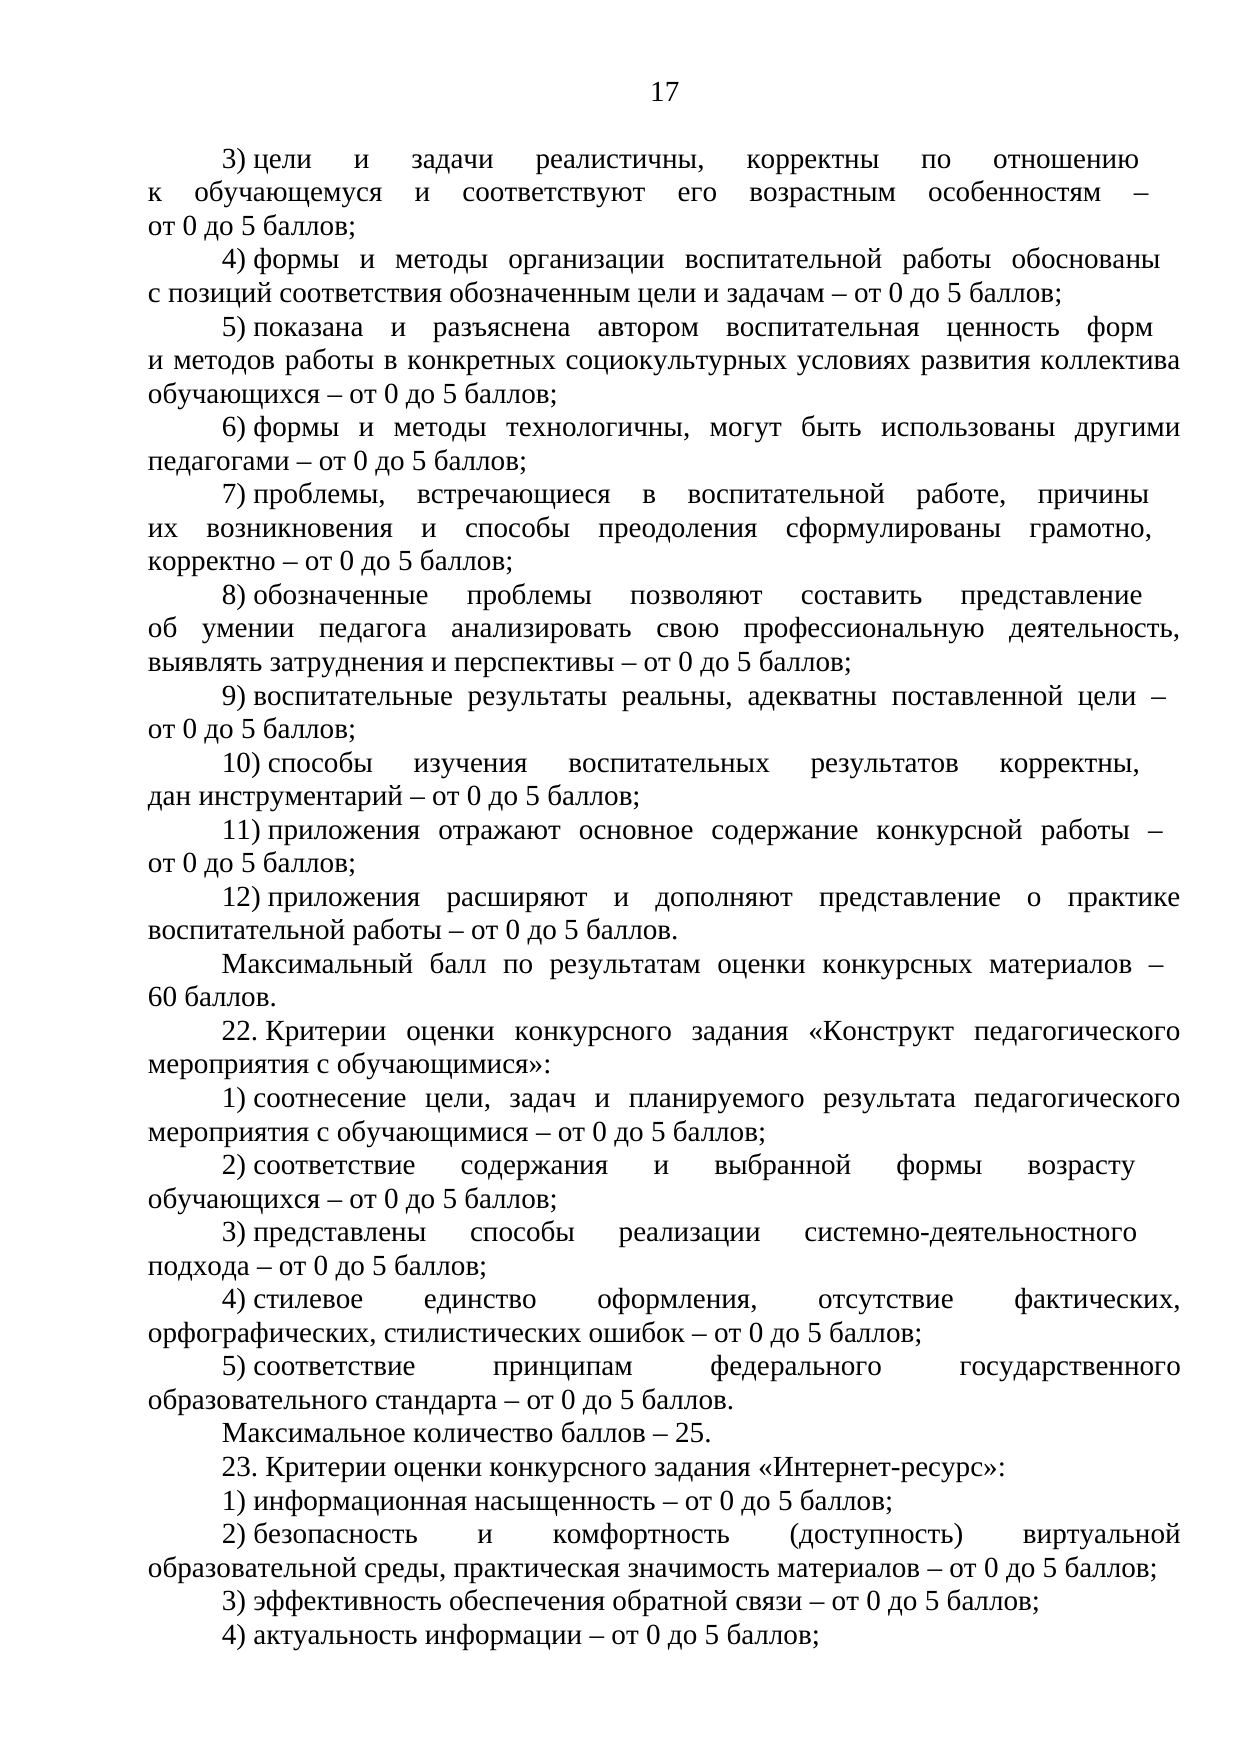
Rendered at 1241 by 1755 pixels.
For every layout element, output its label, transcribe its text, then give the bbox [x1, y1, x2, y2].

text Максимальный балл по результатам оценки конкурсных материалов – 60 баллов. [148, 946, 1181, 1013]
text 3) цели и задачи реалистичны, корректны по отношению к обучающемуся и соответствуют его возрастным особенностям – от 0 до 5 баллов; [148, 141, 1181, 242]
text 10) способы изучения воспитательных результатов корректны, дан инструментарий – от 0 до 5 баллов; [148, 745, 1181, 812]
text 3) эффективность обеспечения обратной связи – от 0 до 5 баллов; [148, 1583, 1181, 1617]
text 9) воспитательные результаты реальны, адекватны поставленной цели – от 0 до 5 баллов; [148, 678, 1181, 745]
text 2) соответствие содержания и выбранной формы возрасту обучающихся – от 0 до 5 баллов; [148, 1147, 1181, 1214]
text 1) информационная насыщенность – от 0 до 5 баллов; [148, 1483, 1181, 1516]
text Максимальное количество баллов – 25. [148, 1416, 1181, 1449]
text 11) приложения отражают основное содержание конкурсной работы – от 0 до 5 баллов; [148, 812, 1181, 879]
text 8) обозначенные проблемы позволяют составить представление об умении педагога анализировать свою профессиональную деятельность, выявлять затруднения и перспективы – от 0 до 5 баллов; [148, 577, 1181, 678]
text 5) показана и разъяснена автором воспитательная ценность форм и методов работы в конкретных социокультурных условиях развития коллектива обучающихся – от 0 до 5 баллов; [148, 309, 1181, 409]
text 12) приложения расширяют и дополняют представление о практике воспитательной работы – от 0 до 5 баллов. [148, 879, 1181, 946]
text 23. Критерии оценки конкурсного задания «Интернет-ресурс»: [148, 1449, 1181, 1483]
text 1) соотнесение цели, задач и планируемого результата педагогического мероприятия с обучающимися – от 0 до 5 баллов; [148, 1080, 1181, 1147]
text 5) соответствие принципам федерального государственного образовательного стандарта – от 0 до 5 баллов. [148, 1348, 1181, 1416]
text 3) представлены способы реализации системно-деятельностного подхода – от 0 до 5 баллов; [148, 1214, 1181, 1281]
text 4) стилевое единство оформления, отсутствие фактических, орфографических, стилистических ошибок – от 0 до 5 баллов; [148, 1281, 1181, 1348]
text 22. Критерии оценки конкурсного задания «Конструкт педагогического мероприятия с обучающимися»: [148, 1013, 1181, 1080]
text 7) проблемы, встречающиеся в воспитательной работе, причины их возникновения и способы преодоления сформулированы грамотно, корректно – от 0 до 5 баллов; [148, 476, 1181, 577]
text 2) безопасность и комфортность (доступность) виртуальной образовательной среды, практическая значимость материалов – от 0 до 5 баллов; [148, 1516, 1181, 1583]
text 4) актуальность информации – от 0 до 5 баллов; [148, 1617, 1181, 1650]
text 6) формы и методы технологичны, могут быть использованы другими педагогами – от 0 до 5 баллов; [148, 409, 1181, 476]
text 4) формы и методы организации воспитательной работы обоснованы с позиций соответствия обозначенным цели и задачам – от 0 до 5 баллов; [148, 242, 1181, 309]
